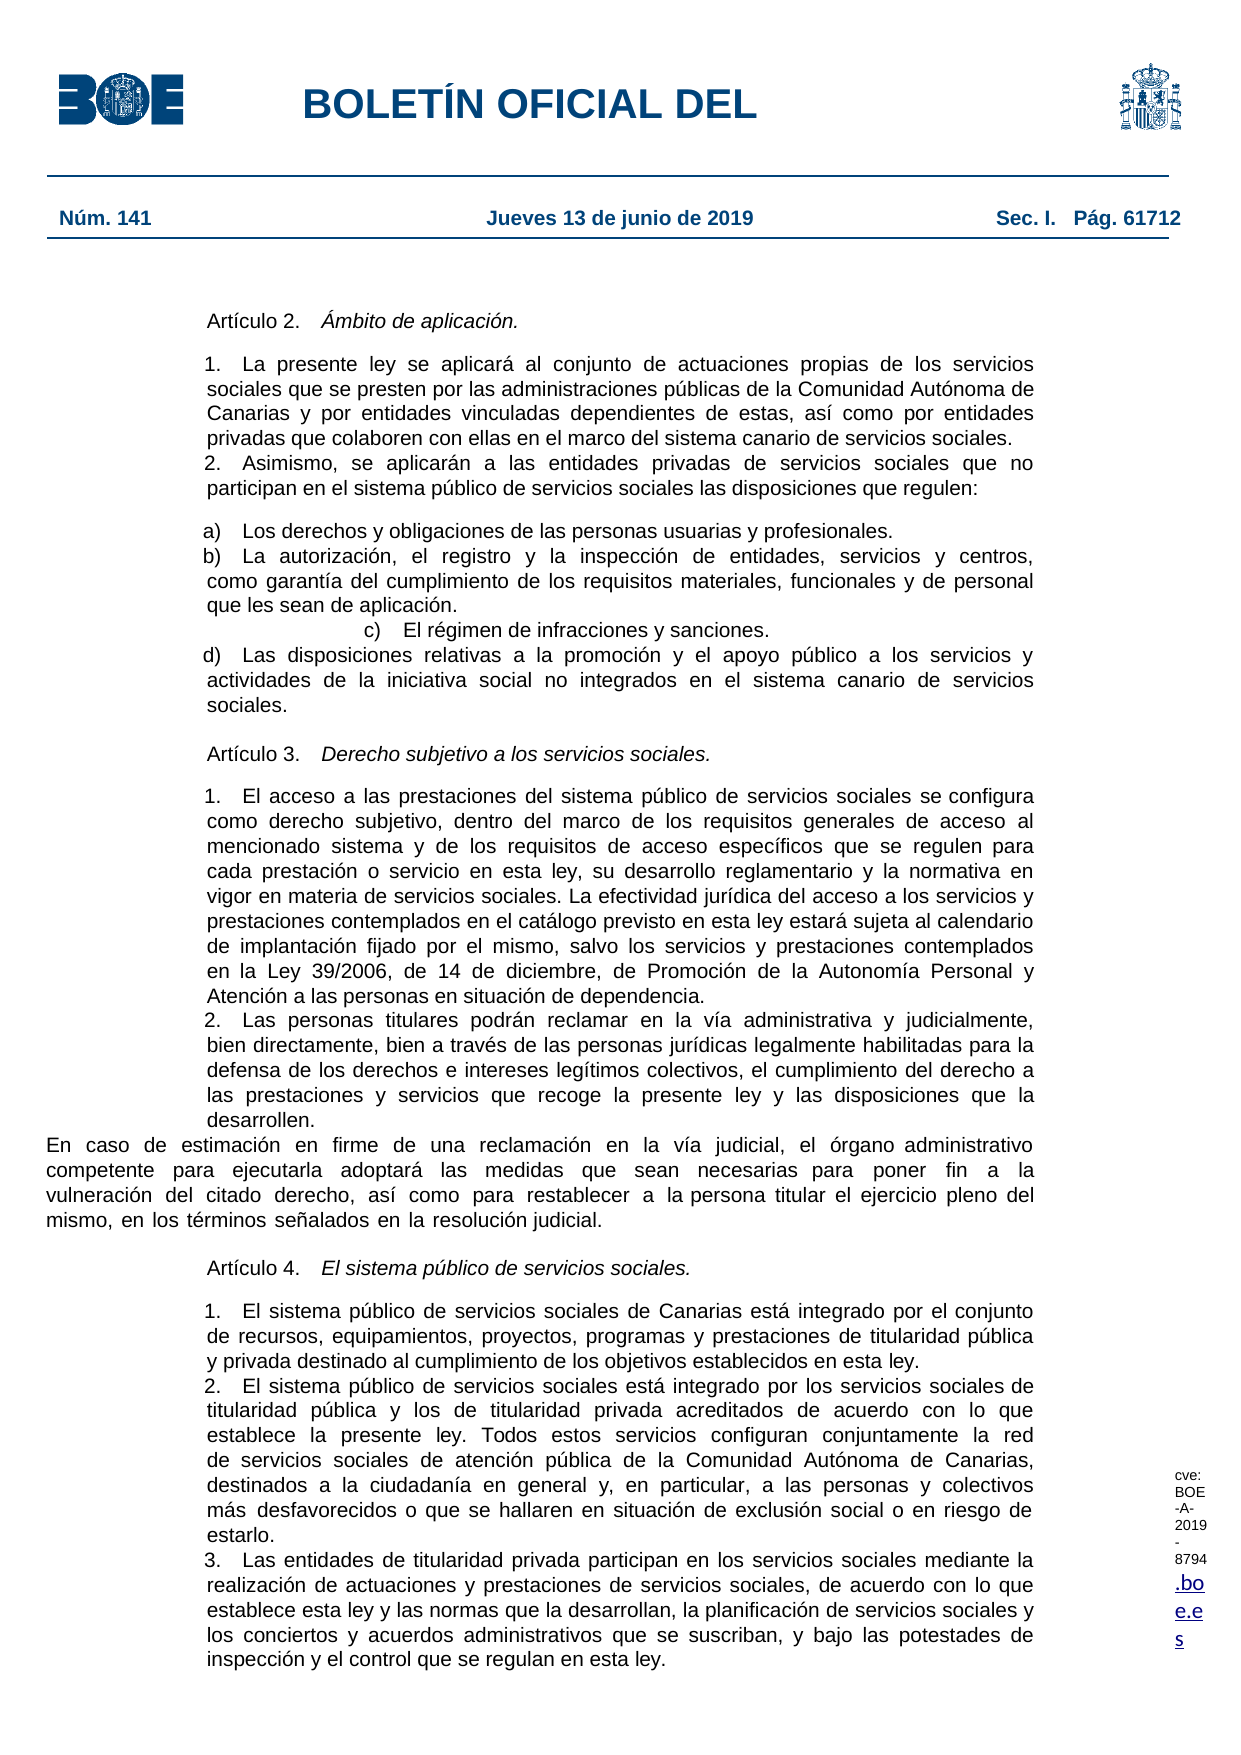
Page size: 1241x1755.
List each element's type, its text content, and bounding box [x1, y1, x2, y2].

list cve: BOE-A-2019-8794 [1174, 1466, 1209, 1567]
text Artículo 4. El sistema público de servicios sociales. [207, 1256, 1195, 1280]
list Las entidades de titularidad privada participan en los servicios sociales mediante la realización de actuaciones y prestaciones de servicios sociales, de acuerdo con lo que establece esta ley y las normas que la desarrollan, la planificación de servicios sociales y los conciertos y acuerdos administrativos que se suscriban, y bajo las potestades de inspección y el control que se regulan en esta ley. [168, 1548, 1034, 1671]
list El sistema público de servicios sociales de Canarias está integrado por el conjunto de recursos, equipamientos, proyectos, programas y prestaciones de titularidad pública y privada destinado al cumplimiento de los objetivos establecidos en esta ley. [168, 1299, 1034, 1372]
list La autorización, el registro y la inspección de entidades, servicios y centros, como garantía del cumplimiento de los requisitos materiales, funcionales y de personal que les sean de aplicación. [167, 543, 1034, 617]
text Artículo 3. Derecho subjetivo a los servicios sociales. [207, 741, 1195, 765]
list El sistema público de servicios sociales está integrado por los servicios sociales de titularidad pública y los de titularidad privada acreditados de acuerdo con lo que establece la presente ley. Todos estos servicios configuran conjuntamente la red de servicios sociales de atención pública de la Comunidad Autónoma de Canarias, destinados a la ciudadanía en general y, en particular, a las personas y colectivos más desfavorecidos o que se hallaren en situación de exclusión social o en riesgo de estarlo. [168, 1373, 1034, 1547]
list El acceso a las prestaciones del sistema público de servicios sociales se configura como derecho subjetivo, dentro del marco de los requisitos generales de acceso al mencionado sistema y de los requisitos de acceso específicos que se regulen para cada prestación o servicio en esta ley, su desarrollo reglamentario y la normativa en vigor en materia de servicios sociales. La efectividad jurídica del acceso a los servicios y prestaciones contemplados en el catálogo previsto en esta ley estará sujeta al calendario de implantación fijado por el mismo, salvo los servicios y prestaciones contemplados en la Ley 39/2006, de 14 de diciembre, de Promoción de la Autonomía Personal y Atención a las personas en situación de dependencia. [168, 784, 1034, 1007]
text Artículo 2. Ámbito de aplicación. [207, 309, 1195, 333]
text En caso de estimación en firme de una reclamación en la vía judicial, el órgano administrativo competente para ejecutarla adoptará las medidas que sean necesarias para poner fin a la vulneración del citado derecho, así como para restablecer a la persona titular el ejercicio pleno del mismo, en los términos señalados en la resolución judicial. [46, 1133, 1034, 1231]
list Asimismo, se aplicarán a las entidades privadas de servicios sociales que no participan en el sistema público de servicios sociales las disposiciones que regulen: [168, 451, 1034, 500]
list Los derechos y obligaciones de las personas usuarias y profesionales. [167, 518, 1195, 542]
list Las personas titulares podrán reclamar en la vía administrativa y judicialmente, bien directamente, bien a través de las personas jurídicas legalmente habilitadas para la defensa de los derechos e intereses legítimos colectivos, el cumplimiento del derecho a las prestaciones y servicios que recoge la presente ley y las disposiciones que la desarrollen. [168, 1008, 1034, 1132]
list El régimen de infracciones y sanciones. [363, 618, 1195, 642]
list Las disposiciones relativas a la promoción y el apoyo público a los servicios y actividades de la iniciativa social no integrados en el sistema canario de servicios sociales. [167, 643, 1034, 717]
list La presente ley se aplicará al conjunto de actuaciones propias de los servicios sociales que se presten por las administraciones públicas de la Comunidad Autónoma de Canarias y por entidades vinculadas dependientes de estas, así como por entidades privadas que colaboren con ellas en el marco del sistema canario de servicios sociales. [168, 351, 1034, 450]
subtitle Núm. 141 Jueves 13 de junio de 2019 Sec. I. Pág. 61712 [59, 206, 1195, 230]
list Verificable en http://www.boe.es [1174, 1568, 1209, 1677]
